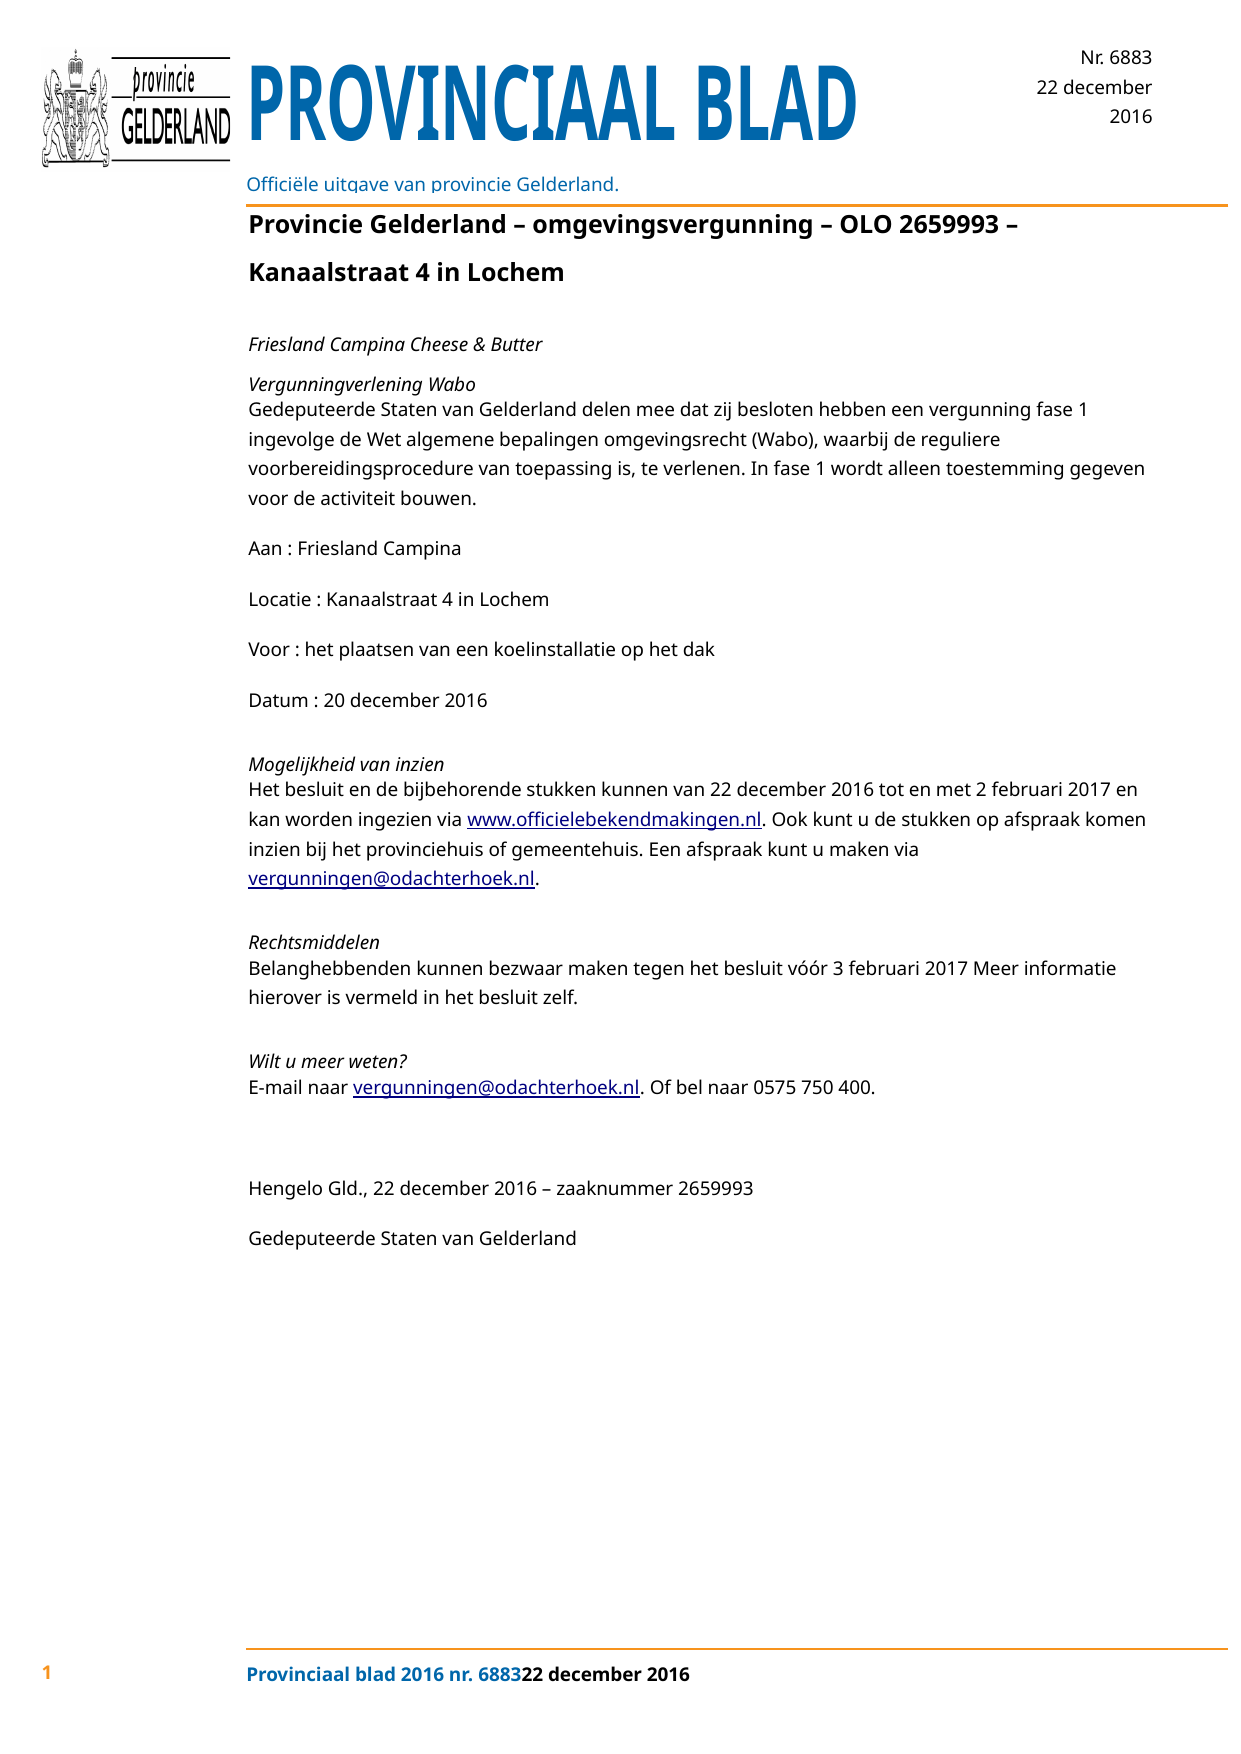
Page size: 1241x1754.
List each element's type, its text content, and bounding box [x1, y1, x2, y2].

text Gedeputeerde Staten van Gelderland [248, 1226, 1152, 1251]
text E-mail naar vergunningen@odachterhoek.nl. Of bel naar 0575 750 400. [248, 1074, 1152, 1100]
text Provincie Gelderland – omgevingsvergunning – OLO 2659993 – Kanaalstraat 4 in Lochem [248, 207, 1152, 288]
text Locatie : Kanaalstraat 4 in Lochem [248, 586, 1152, 612]
text Gedeputeerde Staten van Gelderland delen mee dat zij besloten hebben een vergunning fase 1 ingevolge de Wet algemene bepalingen omgevingsrecht (Wabo), waarbij de reguliere voorbereidingsprocedure van toepassing is, te verlenen. In fase 1 wordt alleen toestemming gegeven voor de activiteit bouwen. [248, 396, 1152, 511]
text Belanghebbenden kunnen bezwaar maken tegen het besluit vóór 3 februari 2017 Meer informatie hierover is vermeld in het besluit zelf. [248, 955, 1152, 1010]
text Mogelijkheid van inzien [248, 751, 1152, 777]
text Hengelo Gld., 22 december 2016 – zaaknummer 2659993 [248, 1175, 1152, 1201]
text Vergunningverlening Wabo [248, 371, 1152, 396]
text Wilt u meer weten? [248, 1048, 1152, 1074]
text Het besluit en de bijbehorende stukken kunnen van 22 december 2016 tot en met 2 februari 2017 en kan worden ingezien via www.officielebekendmakingen.nl. Ook kunt u de stukken op afspraak komen inzien bij het provinciehuis of gemeentehuis. Een afspraak kunt u maken via vergunningen@odachterhoek.nl. [248, 777, 1152, 891]
text Aan : Friesland Campina [248, 536, 1152, 561]
text Rechtsmiddelen [248, 929, 1152, 955]
text Datum : 20 december 2016 [248, 687, 1152, 713]
text Friesland Campina Cheese & Butter [248, 331, 1152, 357]
text Voor : het plaatsen van een koelinstallatie op het dak [248, 636, 1152, 662]
picture [41, 47, 231, 172]
